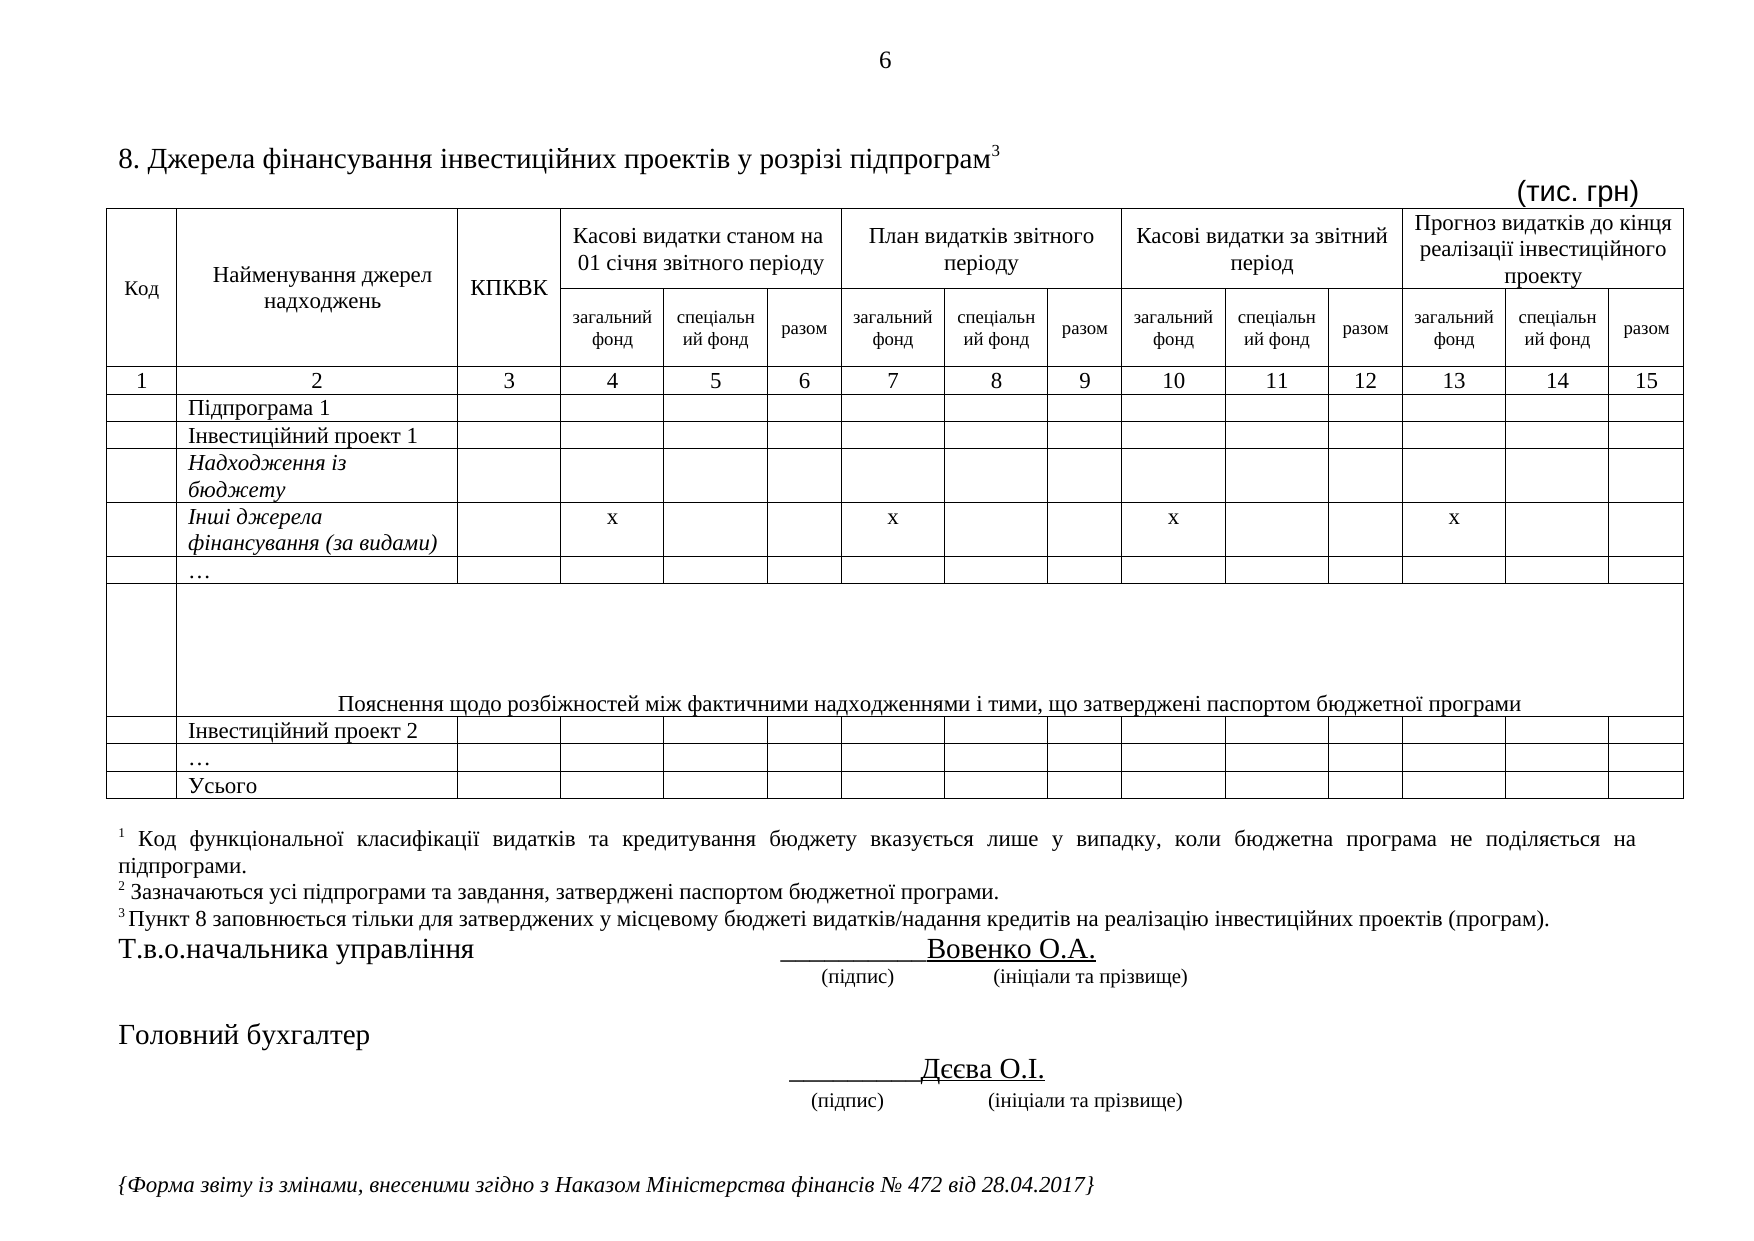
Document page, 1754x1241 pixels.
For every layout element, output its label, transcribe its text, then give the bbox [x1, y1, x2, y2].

table_cell [1609, 503, 1683, 556]
table_cell [842, 557, 944, 583]
table_cell разом [1329, 289, 1402, 366]
table_cell [768, 395, 841, 421]
table_cell [1329, 557, 1402, 583]
table_cell 8 [945, 367, 1047, 393]
table_cell Пояснення щодо розбіжностей між фактичними надходженнями і тими, що затверджені паспортом бюджетної програми [177, 584, 1683, 716]
table_cell [1403, 395, 1505, 421]
table_cell [1122, 422, 1225, 448]
table_cell [1226, 772, 1328, 798]
table_header Прогноз видатків до кінця реалізації інвестиційного проекту [1403, 209, 1683, 288]
table_cell [945, 503, 1047, 556]
table_cell [664, 395, 767, 421]
table_cell … [177, 557, 457, 583]
table_cell [1609, 557, 1683, 583]
table_cell [1122, 717, 1225, 743]
table_cell 7 [842, 367, 944, 393]
table_cell [1048, 557, 1121, 583]
table_cell [1506, 503, 1608, 556]
table_cell [1329, 395, 1402, 421]
table_cell 13 [1403, 367, 1505, 393]
table_cell [1609, 449, 1683, 502]
table_cell [945, 449, 1047, 502]
table_cell [664, 772, 767, 798]
table_cell разом [768, 289, 841, 366]
table_cell 1 [107, 367, 176, 393]
table_cell [107, 717, 176, 743]
table_cell [1048, 717, 1121, 743]
table_cell разом [1048, 289, 1121, 366]
table_cell 10 [1122, 367, 1225, 393]
table_cell [945, 557, 1047, 583]
table_cell [945, 395, 1047, 421]
table_cell [1122, 744, 1225, 771]
table_cell [664, 422, 767, 448]
table_cell загальний фонд [561, 289, 663, 366]
table_cell [842, 744, 944, 771]
table_cell [1403, 744, 1505, 771]
table_cell 14 [1506, 367, 1608, 393]
table_cell [842, 422, 944, 448]
table_cell [945, 772, 1047, 798]
table_cell [1048, 449, 1121, 502]
table_cell [1609, 717, 1683, 743]
table_cell [945, 744, 1047, 771]
table_cell [107, 395, 176, 421]
table_cell [1048, 503, 1121, 556]
table_cell Інвестиційний проект 2 [177, 717, 457, 743]
table_cell [1403, 772, 1505, 798]
table_cell [768, 744, 841, 771]
table_cell [842, 395, 944, 421]
table_cell [1329, 772, 1402, 798]
table_cell [1403, 557, 1505, 583]
table_cell спеціальний фонд [664, 289, 767, 366]
table_cell [561, 449, 663, 502]
table_cell [1226, 395, 1328, 421]
text {Форма звіту із змінами, внесеними згідно з Наказом Міністерства фінансів № 472 від 28.04.2017} [118, 1171, 1639, 1197]
table_cell [1609, 395, 1683, 421]
table_cell [1048, 772, 1121, 798]
table_cell [664, 557, 767, 583]
table_cell [1122, 557, 1225, 583]
table_cell [842, 772, 944, 798]
table_cell разом [1609, 289, 1683, 366]
table_cell [458, 503, 560, 556]
text Головний бухгалтер [118, 988, 1639, 1051]
table_cell х [1403, 503, 1505, 556]
table_cell [1122, 449, 1225, 502]
text 2 Зазначаються усі підпрограми та завдання, затверджені паспортом бюджетної програми. [118, 878, 1639, 904]
table_cell [561, 395, 663, 421]
table_cell [768, 422, 841, 448]
table_cell Інші джерела фінансування (за видами) [177, 503, 457, 556]
table_cell [561, 717, 663, 743]
table_cell [1403, 717, 1505, 743]
table_cell [664, 449, 767, 502]
table_cell [768, 717, 841, 743]
table_cell [768, 557, 841, 583]
table_cell [1506, 744, 1608, 771]
table_cell [561, 422, 663, 448]
table_cell [1226, 422, 1328, 448]
table_cell [1226, 557, 1328, 583]
table_cell [458, 422, 560, 448]
table_cell [1506, 772, 1608, 798]
table_cell [561, 772, 663, 798]
table_cell 3 [458, 367, 560, 393]
table_cell Надходження із бюджету [177, 449, 457, 502]
table_cell [458, 772, 560, 798]
table_cell х [561, 503, 663, 556]
table_cell [107, 449, 176, 502]
table_cell х [842, 503, 944, 556]
table_cell [1609, 744, 1683, 771]
table_cell [1048, 744, 1121, 771]
table_header Касові видатки станом на 01 січня звітного періоду [561, 209, 841, 288]
table_cell [1506, 557, 1608, 583]
table_cell [1226, 503, 1328, 556]
table_cell [1226, 744, 1328, 771]
table_cell Підпрограма 1 [177, 395, 457, 421]
table_cell [842, 449, 944, 502]
table_cell 9 [1048, 367, 1121, 393]
table_header План видатків звітного періоду [842, 209, 1121, 288]
table_cell [1329, 449, 1402, 502]
table_cell [458, 744, 560, 771]
table_cell спеціальний фонд [1226, 289, 1328, 366]
table_cell [458, 717, 560, 743]
table_header КПКВК [458, 209, 560, 366]
text 3 Пункт 8 заповнюється тільки для затверджених у місцевому бюджеті видатків/надання кредитів на реалізацію інвестиційних проектів (програм). [118, 904, 1639, 931]
table_cell [945, 717, 1047, 743]
table_cell загальний фонд [842, 289, 944, 366]
table_cell 15 [1609, 367, 1683, 393]
table_cell 6 [768, 367, 841, 393]
table_cell [1329, 717, 1402, 743]
table_cell [561, 557, 663, 583]
table_cell [1048, 422, 1121, 448]
table_cell [107, 744, 176, 771]
table_cell [561, 744, 663, 771]
table_cell [1048, 395, 1121, 421]
table_cell [107, 557, 176, 583]
table_cell [1329, 744, 1402, 771]
text 8. Джерела фінансування інвестиційних проектів у розрізі підпрограм3 [118, 141, 1639, 174]
table_cell 5 [664, 367, 767, 393]
text Т.в.о.начальника управління __________Вовенко О.А. (підпис) (ініціали та прізвище) [118, 931, 1639, 988]
text _________Дєєва О.І. (підпис) (ініціали та прізвище) [118, 1051, 1639, 1113]
table_cell [1403, 422, 1505, 448]
table_cell [768, 449, 841, 502]
table_cell [458, 395, 560, 421]
table_cell [107, 503, 176, 556]
table_cell … [177, 744, 457, 771]
table_cell [1506, 717, 1608, 743]
table_cell [1329, 422, 1402, 448]
table_cell Усього [177, 772, 457, 798]
table_cell [107, 772, 176, 798]
table_cell [1506, 395, 1608, 421]
table_cell [945, 422, 1047, 448]
table_cell 2 [177, 367, 457, 393]
table_cell [1226, 717, 1328, 743]
table_cell [664, 503, 767, 556]
text (тис. грн) [118, 174, 1639, 208]
table_cell [1226, 449, 1328, 502]
table_cell [768, 503, 841, 556]
table_header Касові видатки за звітний період [1122, 209, 1402, 288]
table_cell [768, 772, 841, 798]
table_cell 11 [1226, 367, 1328, 393]
table_cell [1609, 772, 1683, 798]
table_cell 12 [1329, 367, 1402, 393]
table_cell [1329, 503, 1402, 556]
table_header Код [107, 209, 176, 366]
table_cell [1403, 449, 1505, 502]
table_cell спеціальний фонд [945, 289, 1047, 366]
table_cell загальний фонд [1122, 289, 1225, 366]
table_cell спеціальний фонд [1506, 289, 1608, 366]
table_cell [107, 422, 176, 448]
table_cell [664, 744, 767, 771]
table_cell [458, 449, 560, 502]
table_cell [107, 584, 176, 716]
table_cell загальний фонд [1403, 289, 1505, 366]
table_cell 4 [561, 367, 663, 393]
table_header Найменування джерел надходжень [177, 209, 457, 366]
table_cell [1609, 422, 1683, 448]
table_cell [664, 717, 767, 743]
text 1 Код функціональної класифікації видатків та кредитування бюджету вказується лише у випадку, коли бюджетна програма не поділяється на підпрограми. [118, 799, 1639, 878]
table_cell [1506, 422, 1608, 448]
table_cell х [1122, 503, 1225, 556]
table_cell [1122, 772, 1225, 798]
table_cell [458, 557, 560, 583]
table_cell [1122, 395, 1225, 421]
table_cell Інвестиційний проект 1 [177, 422, 457, 448]
table_cell [1506, 449, 1608, 502]
table_cell [842, 717, 944, 743]
